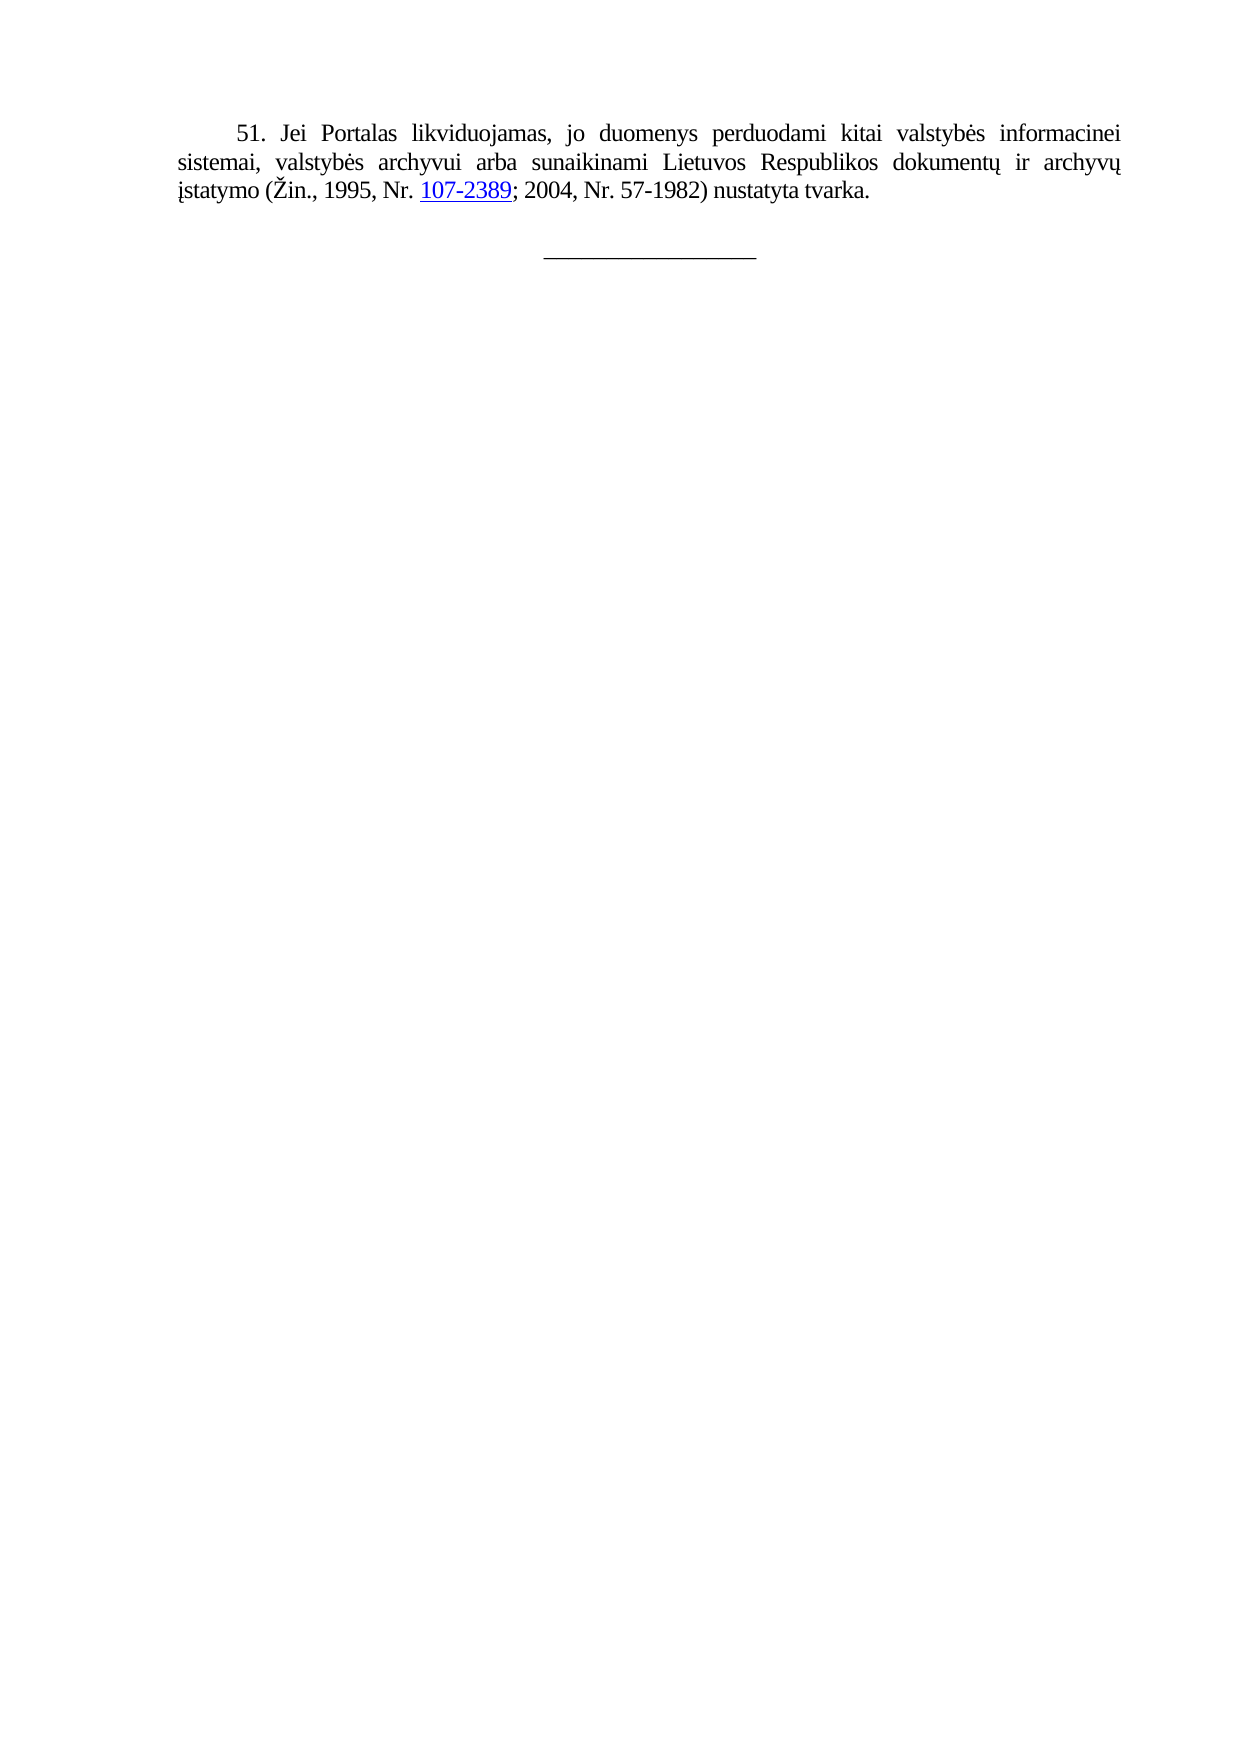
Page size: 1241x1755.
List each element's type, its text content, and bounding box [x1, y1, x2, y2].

text 51. Jei Portalas likviduojamas, jo duomenys perduodami kitai valstybės informacinei sistemai, valstybės archyvui arba sunaikinami Lietuvos Respublikos dokumentų ir archyvų įstatymo (Žin., 1995, Nr. 107-2389; 2004, Nr. 57-1982) nustatyta tvarka. [177, 118, 1122, 204]
text _________________ [177, 233, 1122, 262]
